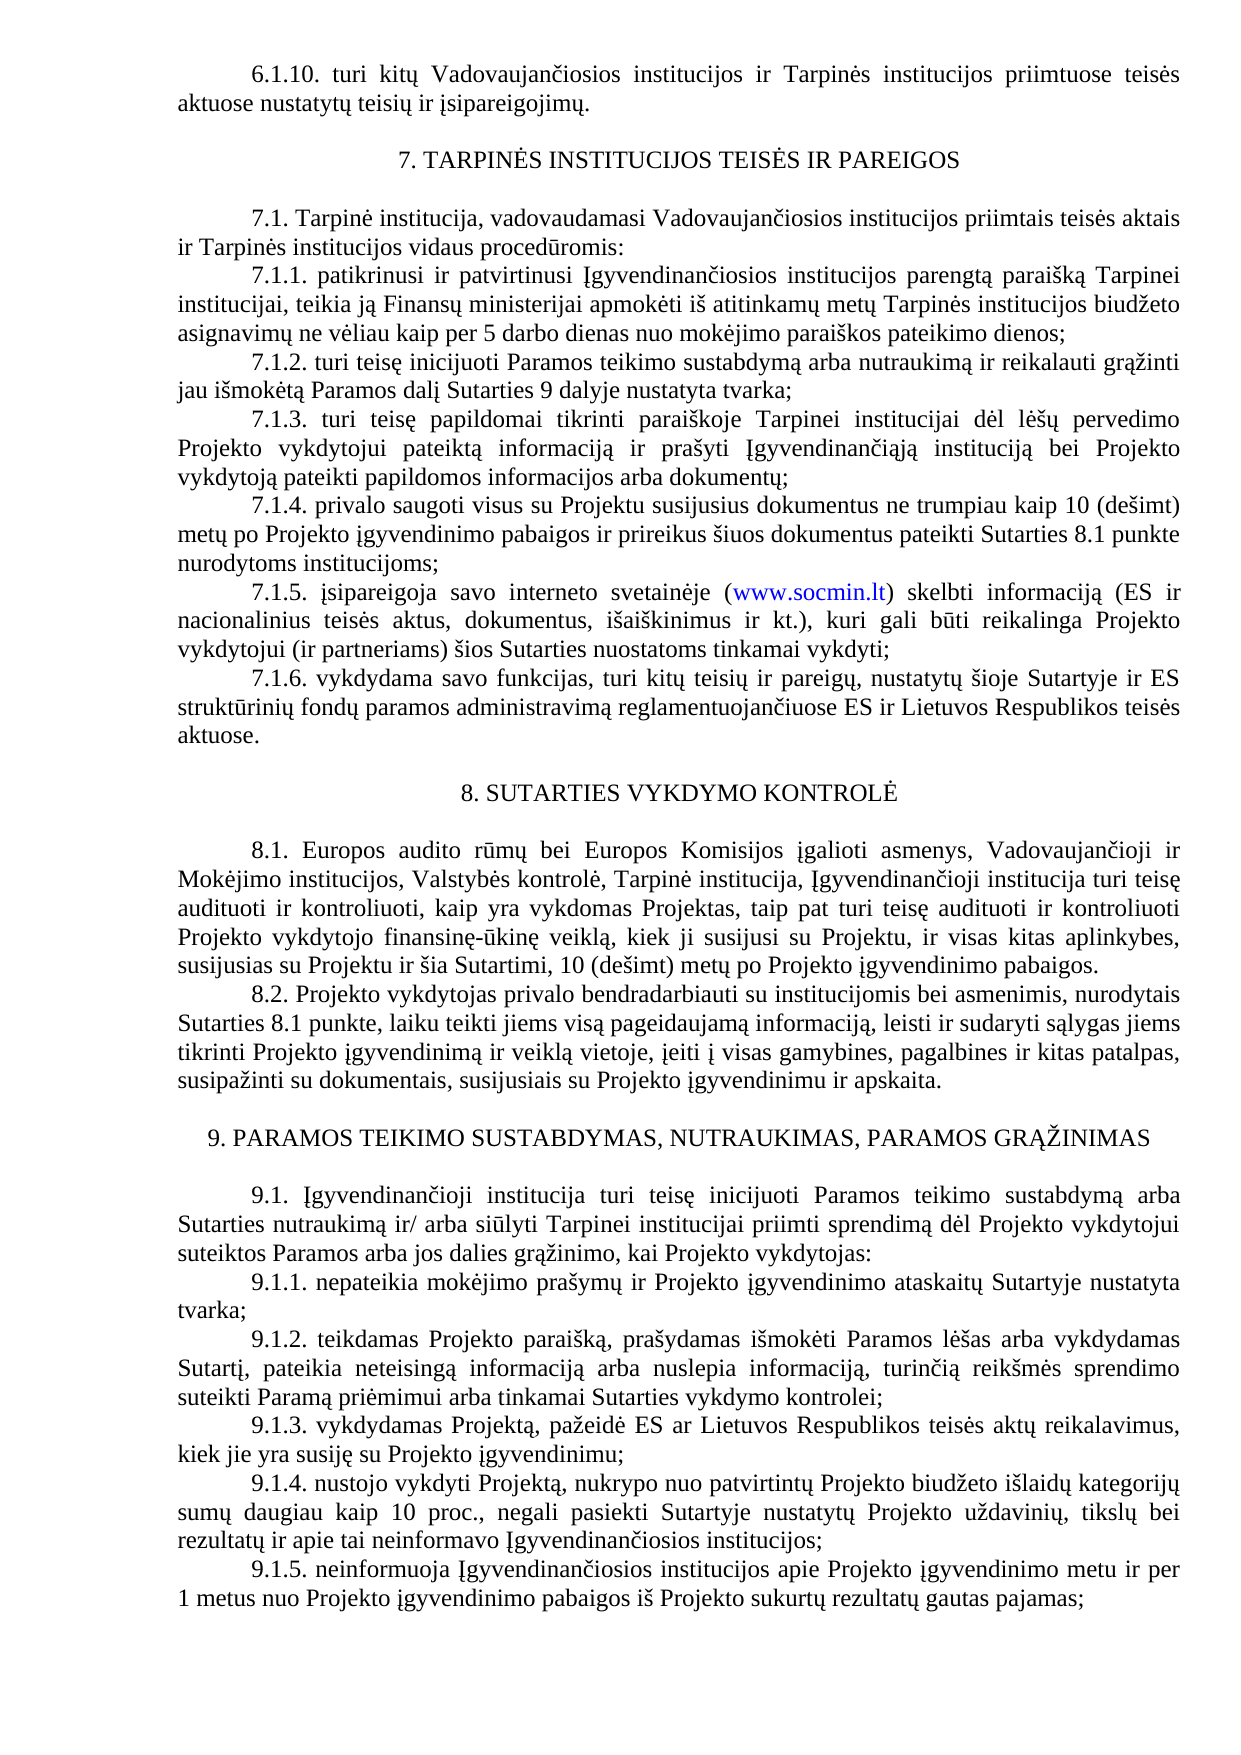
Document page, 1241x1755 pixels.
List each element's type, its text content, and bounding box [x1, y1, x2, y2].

text 9.1.3. vykdydamas Projektą, pažeidė ES ar Lietuvos Respublikos teisės aktų reikalavimus, kiek jie yra susiję su Projekto įgyvendinimu; [177, 1410, 1181, 1468]
text 9.1.5. neinformuoja Įgyvendinančiosios institucijos apie Projekto įgyvendinimo metu ir per 1 metus nuo Projekto įgyvendinimo pabaigos iš Projekto sukurtų rezultatų gautas pajamas; [177, 1554, 1181, 1612]
text 9.1. Įgyvendinančioji institucija turi teisę inicijuoti Paramos teikimo sustabdymą arba Sutarties nutraukimą ir/ arba siūlyti Tarpinei institucijai priimti sprendimą dėl Projekto vykdytojui suteiktos Paramos arba jos dalies grąžinimo, kai Projekto vykdytojas: [177, 1180, 1181, 1267]
text 7.1.4. privalo saugoti visus su Projektu susijusius dokumentus ne trumpiau kaip 10 (dešimt) metų po Projekto įgyvendinimo pabaigos ir prireikus šiuos dokumentus pateikti Sutarties 8.1 punkte nurodytoms institucijoms; [177, 490, 1181, 577]
text 8.2. Projekto vykdytojas privalo bendradarbiauti su institucijomis bei asmenimis, nurodytais Sutarties 8.1 punkte, laiku teikti jiems visą pageidaujamą informaciją, leisti ir sudaryti sąlygas jiems tikrinti Projekto įgyvendinimą ir veiklą vietoje, įeiti į visas gamybines, pagalbines ir kitas patalpas, susipažinti su dokumentais, susijusiais su Projekto įgyvendinimu ir apskaita. [177, 979, 1181, 1094]
text 7.1.2. turi teisę inicijuoti Paramos teikimo sustabdymą arba nutraukimą ir reikalauti grąžinti jau išmokėtą Paramos dalį Sutarties 9 dalyje nustatyta tvarka; [177, 347, 1181, 404]
text 8.1. Europos audito rūmų bei Europos Komisijos įgalioti asmenys, Vadovaujančioji ir Mokėjimo institucijos, Valstybės kontrolė, Tarpinė institucija, Įgyvendinančioji institucija turi teisę audituoti ir kontroliuoti, kaip yra vykdomas Projektas, taip pat turi teisę audituoti ir kontroliuoti Projekto vykdytojo finansinę-ūkinę veiklą, kiek ji susijusi su Projektu, ir visas kitas aplinkybes, susijusias su Projektu ir šia Sutartimi, 10 (dešimt) metų po Projekto įgyvendinimo pabaigos. [177, 835, 1181, 979]
text 7.1.5. įsipareigoja savo interneto svetainėje (www.socmin.lt) skelbti informaciją (ES ir nacionalinius teisės aktus, dokumentus, išaiškinimus ir kt.), kuri gali būti reikalinga Projekto vykdytojui (ir partneriams) šios Sutarties nuostatoms tinkamai vykdyti; [177, 577, 1181, 663]
text 9.1.4. nustojo vykdyti Projektą, nukrypo nuo patvirtintų Projekto biudžeto išlaidų kategorijų sumų daugiau kaip 10 proc., negali pasiekti Sutartyje nustatytų Projekto uždavinių, tikslų bei rezultatų ir apie tai neinformavo Įgyvendinančiosios institucijos; [177, 1468, 1181, 1554]
text 9.1.2. teikdamas Projekto paraišką, prašydamas išmokėti Paramos lėšas arba vykdydamas Sutartį, pateikia neteisingą informaciją arba nuslepia informaciją, turinčią reikšmės sprendimo suteikti Paramą priėmimui arba tinkamai Sutarties vykdymo kontrolei; [177, 1324, 1181, 1410]
text 9.1.1. nepateikia mokėjimo prašymų ir Projekto įgyvendinimo ataskaitų Sutartyje nustatyta tvarka; [177, 1267, 1181, 1324]
text 7.1. Tarpinė institucija, vadovaudamasi Vadovaujančiosios institucijos priimtais teisės aktais ir Tarpinės institucijos vidaus procedūromis: [177, 203, 1181, 260]
text 7.1.6. vykdydama savo funkcijas, turi kitų teisių ir pareigų, nustatytų šioje Sutartyje ir ES struktūrinių fondų paramos administravimą reglamentuojančiuose ES ir Lietuvos Respublikos teisės aktuose. [177, 663, 1181, 749]
text 6.1.10. turi kitų Vadovaujančiosios institucijos ir Tarpinės institucijos priimtuose teisės aktuose nustatytų teisių ir įsipareigojimų. [177, 59, 1181, 117]
text 9. PARAMOS TEIKIMO SUSTABDYMAS, NUTRAUKIMAS, PARAMOS GRĄŽINIMAS [177, 1123, 1181, 1152]
text 8. SUTARTIES VYKDYMO KONTROLĖ [177, 778, 1181, 807]
text 7.1.1. patikrinusi ir patvirtinusi Įgyvendinančiosios institucijos parengtą paraišką Tarpinei institucijai, teikia ją Finansų ministerijai apmokėti iš atitinkamų metų Tarpinės institucijos biudžeto asignavimų ne vėliau kaip per 5 darbo dienas nuo mokėjimo paraiškos pateikimo dienos; [177, 260, 1181, 347]
text 7.1.3. turi teisę papildomai tikrinti paraiškoje Tarpinei institucijai dėl lėšų pervedimo Projekto vykdytojui pateiktą informaciją ir prašyti Įgyvendinančiąją instituciją bei Projekto vykdytoją pateikti papildomos informacijos arba dokumentų; [177, 404, 1181, 490]
text 7. TARPINĖS INSTITUCIJOS TEISĖS IR PAREIGOS [177, 145, 1181, 174]
